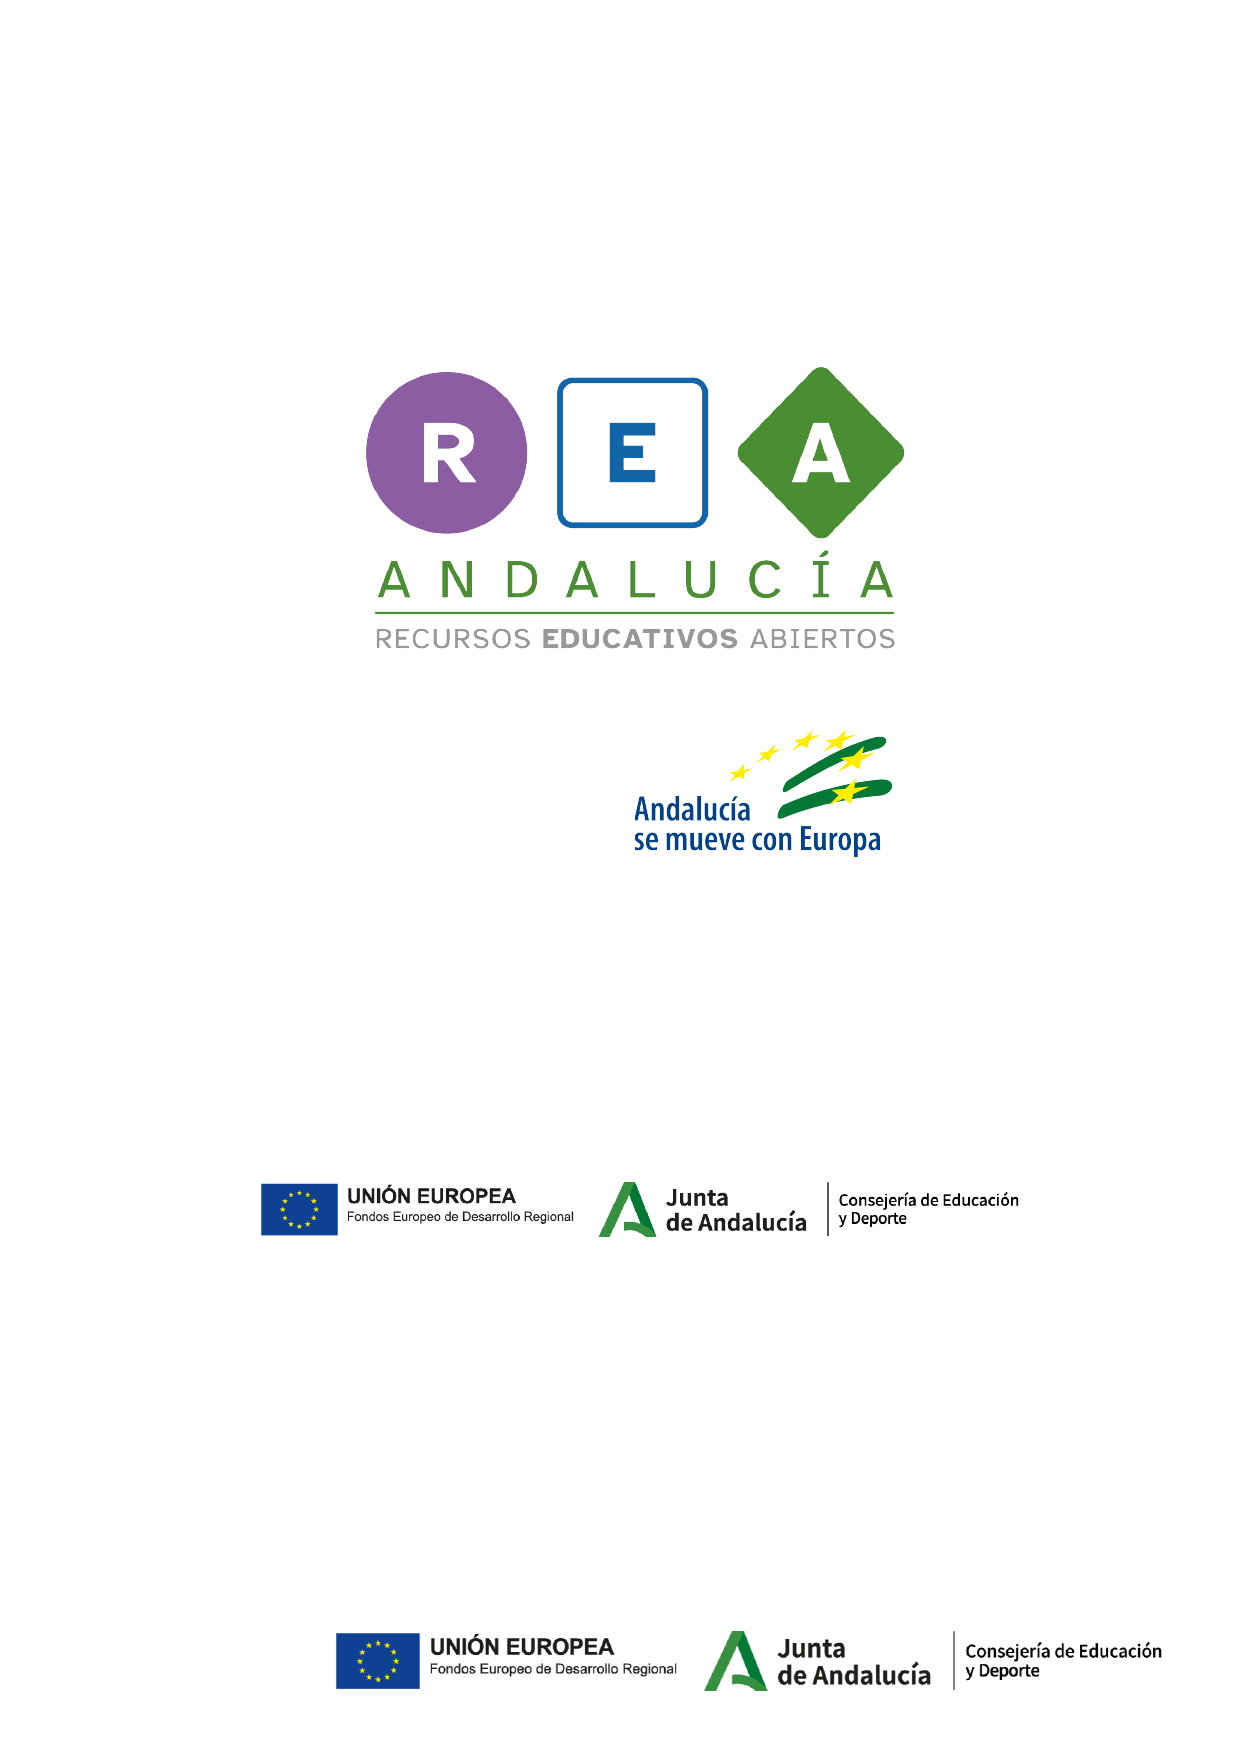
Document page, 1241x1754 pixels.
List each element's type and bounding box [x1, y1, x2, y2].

picture [240, 1165, 1032, 1256]
picture [341, 211, 932, 857]
picture [2, 1546, 1237, 1754]
